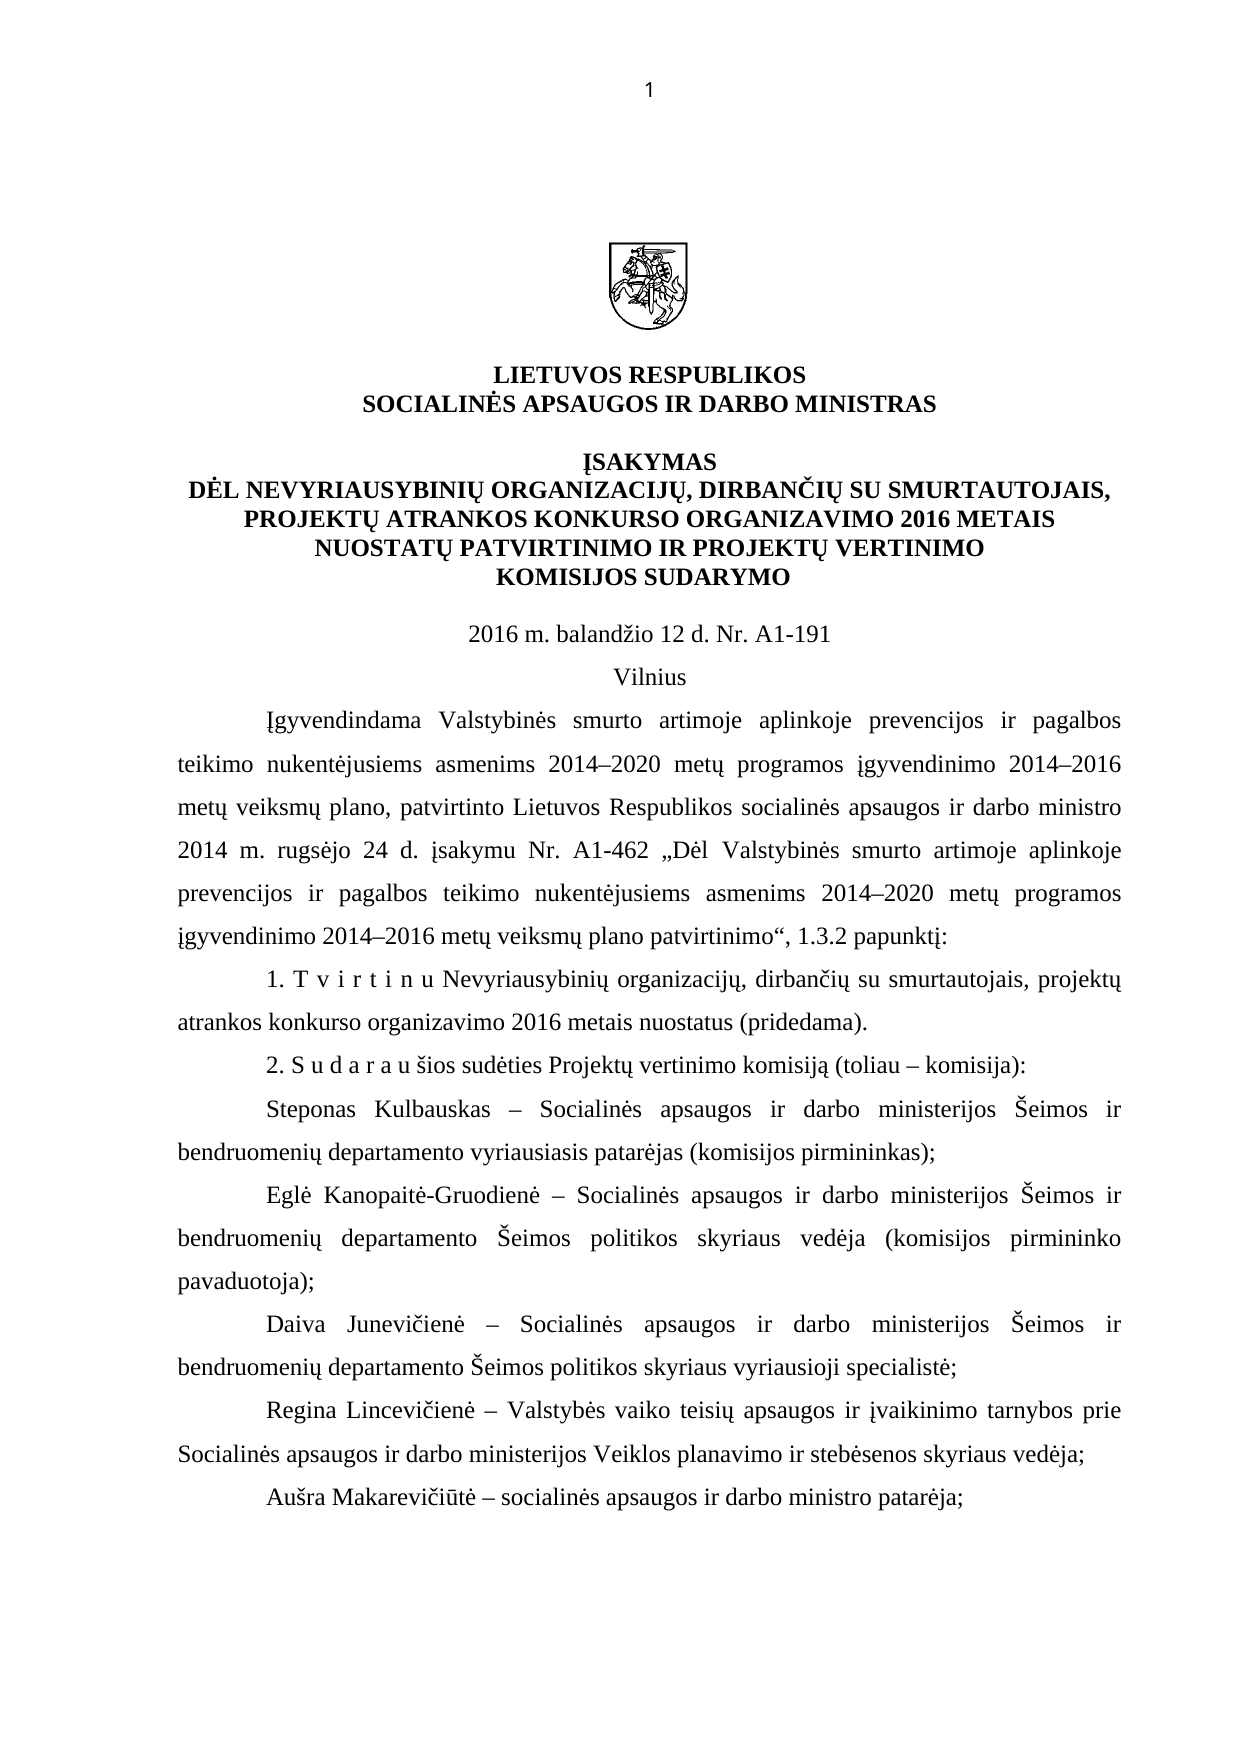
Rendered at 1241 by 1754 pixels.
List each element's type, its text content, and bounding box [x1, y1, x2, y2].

text Aušra Makarevičiūtė – socialinės apsaugos ir darbo ministro patarėja; [177, 1482, 1122, 1511]
text LIETUVOS RESPUBLIKOS [177, 361, 1122, 389]
text 1. T v i r t i n u Nevyriausybinių organizacijų, dirbančių su smurtautojais, projektų atrankos konkurso organizavimo 2016 metais nuostatus (pridedama). [177, 964, 1122, 1036]
text Daiva Junevičienė – Socialinės apsaugos ir darbo ministerijos Šeimos ir bendruomenių departamento Šeimos politikos skyriaus vyriausioji specialistė; [177, 1309, 1122, 1381]
text 2. S u d a r a u šios sudėties Projektų vertinimo komisiją (toliau – komisija): [177, 1051, 1122, 1079]
text Eglė Kanopaitė-Gruodienė – Socialinės apsaugos ir darbo ministerijos Šeimos ir bendruomenių departamento Šeimos politikos skyriaus vedėja (komisijos pirmininko pavaduotoja); [177, 1180, 1122, 1295]
text Vilnius [177, 662, 1122, 691]
text DĖL NEVYRIAUSYBINIŲ ORGANIZACIJŲ, DIRBANČIŲ SU SMURTAUTOJAIS, PROJEKTŲ ATRANKOS KONKURSO ORGANIZAVIMO 2016 METAIS NUOSTATŲ PATVIRTINIMO IR PROJEKTŲ VERTINIMO [177, 476, 1122, 562]
text 2016 m. balandžio 12 d. Nr. A1-191 [177, 619, 1122, 648]
text ĮSAKYMAS [177, 447, 1122, 476]
text Įgyvendindama Valstybinės smurto artimoje aplinkoje prevencijos ir pagalbos teikimo nukentėjusiems asmenims 2014–2020 metų programos įgyvendinimo 2014–2016 metų veiksmų plano, patvirtinto Lietuvos Respublikos socialinės apsaugos ir darbo ministro 2014 m. rugsėjo 24 d. įsakymu Nr. A1-462 „Dėl Valstybinės smurto artimoje aplinkoje prevencijos ir pagalbos teikimo nukentėjusiems asmenims 2014–2020 metų programos įgyvendinimo 2014–2016 metų veiksmų plano patvirtinimo“, 1.3.2 papunktį: [177, 706, 1122, 950]
text Steponas Kulbauskas – Socialinės apsaugos ir darbo ministerijos Šeimos ir bendruomenių departamento vyriausiasis patarėjas (komisijos pirmininkas); [177, 1094, 1122, 1166]
text SOCIALINĖS APSAUGOS IR DARBO MINISTRAS [177, 389, 1122, 418]
text Regina Lincevičienė – Valstybės vaiko teisių apsaugos ir įvaikinimo tarnybos prie Socialinės apsaugos ir darbo ministerijos Veiklos planavimo ir stebėsenos skyriaus vedėja; [177, 1396, 1122, 1467]
text KOMISIJOS SUDARYMO [177, 562, 1122, 591]
